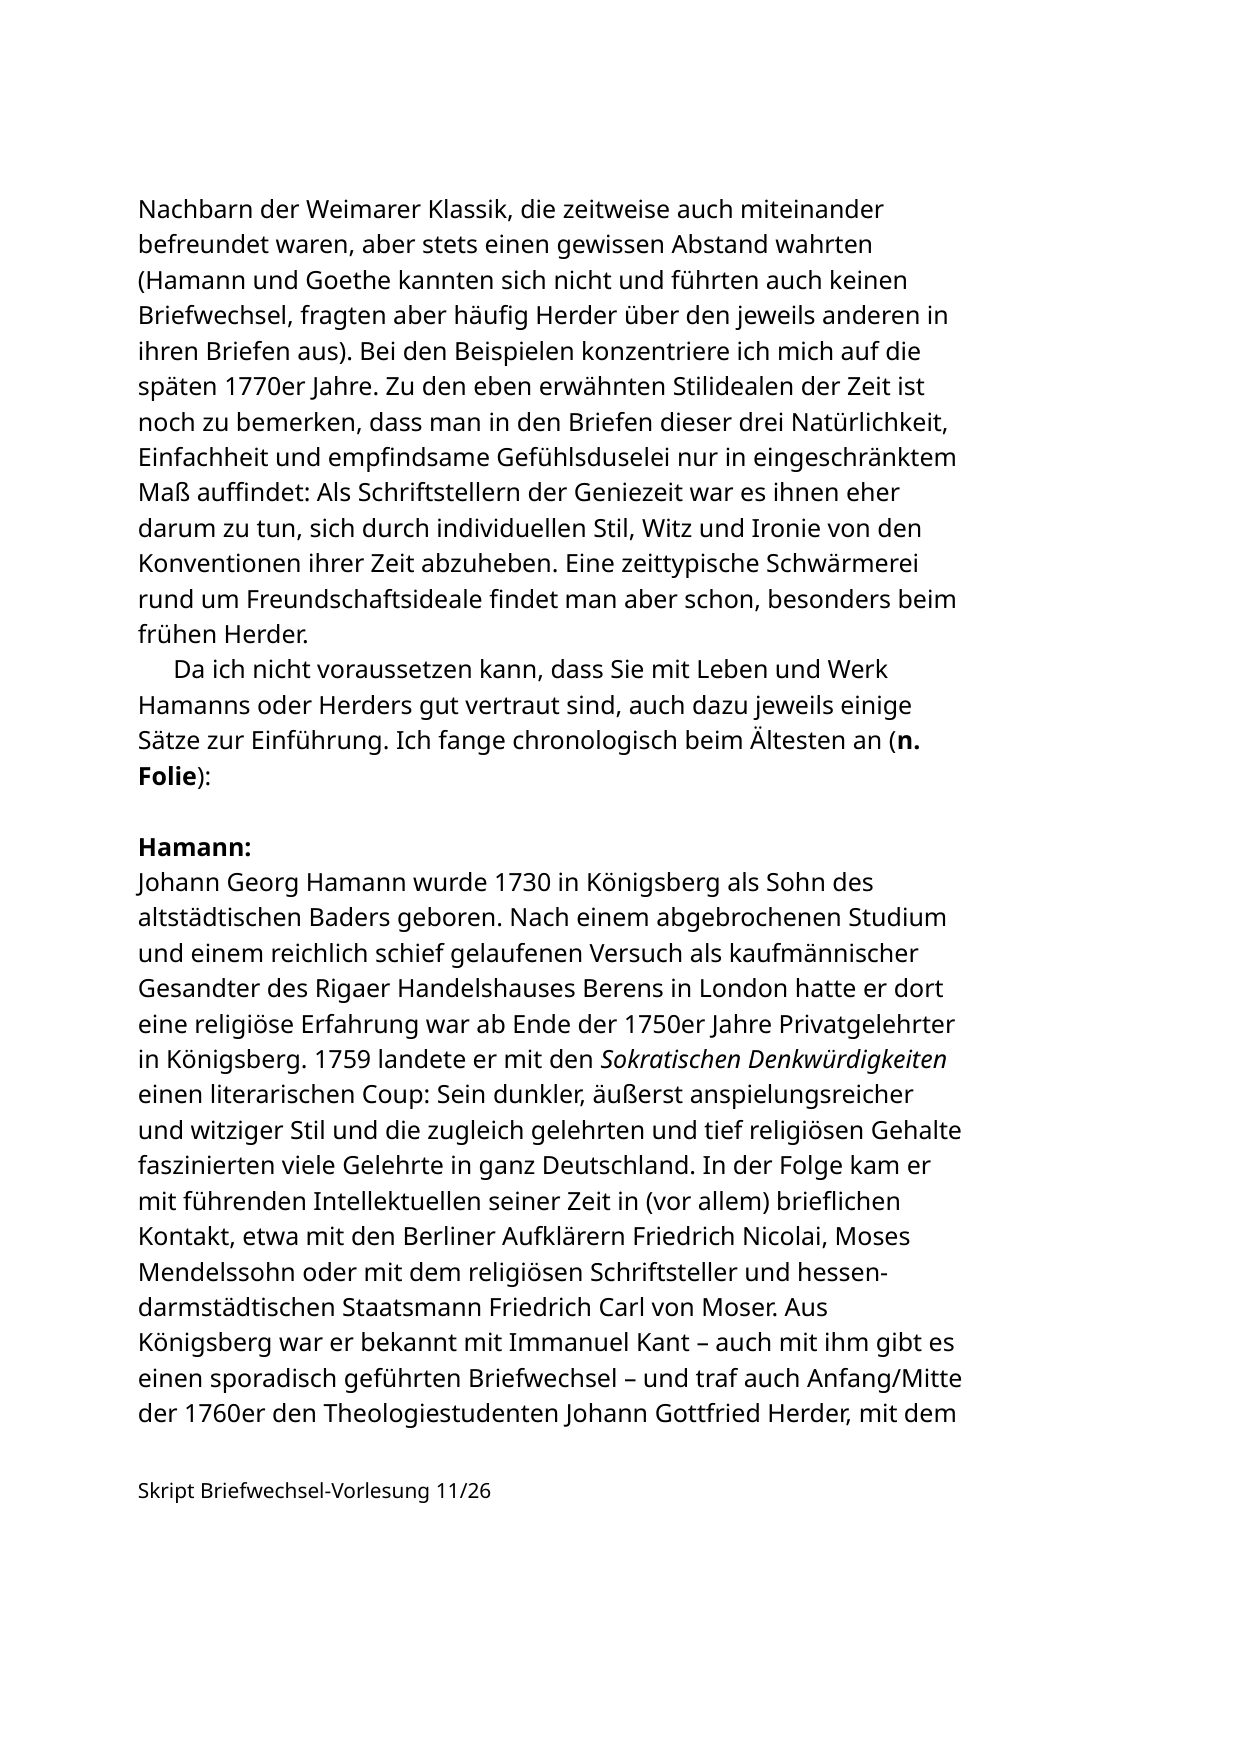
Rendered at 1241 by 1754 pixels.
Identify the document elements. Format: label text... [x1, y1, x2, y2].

text Johann Georg Hamann wurde 1730 in Königsberg als Sohn des altstädtischen Baders geboren. Nach einem abgebrochenen Studium und einem reichlich schief gelaufenen Versuch als kaufmännischer Gesandter des Rigaer Handelshauses Berens in London hatte er dort eine religiöse Erfahrung war ab Ende der 1750er Jahre Privatgelehrter in Königsberg. 1759 landete er mit den Sokratischen Denkwürdigkeiten einen literarischen Coup: Sein dunkler, äußerst anspielungsreicher und witziger Stil und die zugleich gelehrten und tief religiösen Gehalte faszinierten viele Gelehrte in ganz Deutschland. In der Folge kam er mit führenden Intellektuellen seiner Zeit in (vor allem) brieflichen Kontakt, etwa mit den Berliner Aufklärern Friedrich Nicolai, Moses Mendelssohn oder mit dem religiösen Schriftsteller und hessen-darmstädtischen Staatsmann Friedrich Carl von Moser. Aus Königsberg war er bekannt mit Immanuel Kant – auch mit ihm gibt es einen sporadisch geführten Briefwechsel – und traf auch Anfang/Mitte der 1760er den Theologiestudenten Johann Gottfried Herder, mit dem [138, 863, 964, 1430]
text Hamann: [138, 828, 964, 863]
text Nachbarn der Weimarer Klassik, die zeitweise auch miteinander befreundet waren, aber stets einen gewissen Abstand wahrten (Hamann und Goethe kannten sich nicht und führten auch keinen Briefwechsel, fragten aber häufig Herder über den jeweils anderen in ihren Briefen aus). Bei den Beispielen konzentriere ich mich auf die späten 1770er Jahre. Zu den eben erwähnten Stilidealen der Zeit ist noch zu bemerken, dass man in den Briefen dieser drei Natürlichkeit, Einfachheit und empfindsame Gefühlsduselei nur in eingeschränktem Maß auffindet: Als Schriftstellern der Geniezeit war es ihnen eher darum zu tun, sich durch individuellen Stil, Witz und Ironie von den Konventionen ihrer Zeit abzuheben. Eine zeittypische Schwärmerei rund um Freundschaftsideale findet man aber schon, besonders beim frühen Herder. [138, 190, 964, 651]
text Da ich nicht voraussetzen kann, dass Sie mit Leben und Werk Hamanns oder Herders gut vertraut sind, auch dazu jeweils einige Sätze zur Einführung. Ich fange chronologisch beim Ältesten an (n. Folie): [138, 651, 964, 792]
